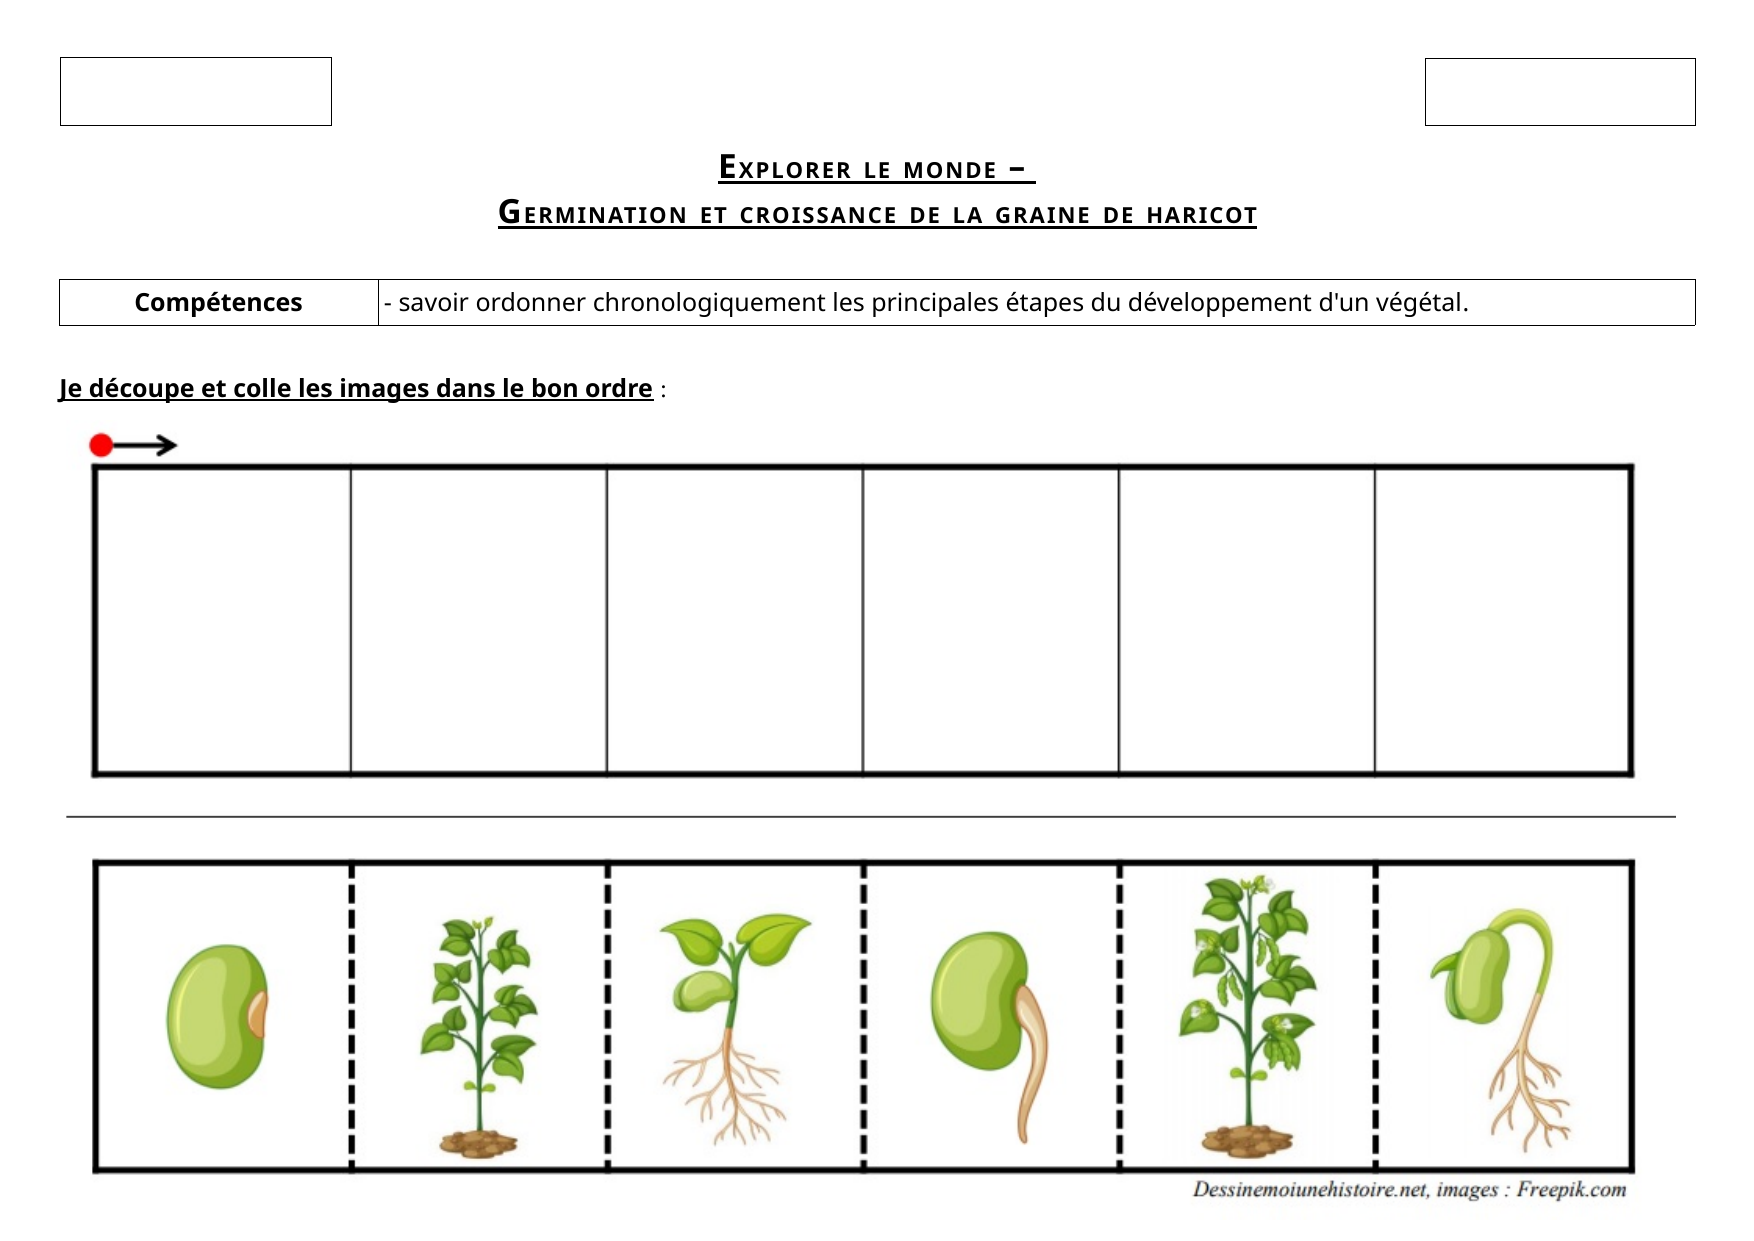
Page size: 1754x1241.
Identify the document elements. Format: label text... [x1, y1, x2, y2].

text Je découpe et colle les images dans le bon ordre : [59, 370, 1695, 404]
picture [66, 420, 1676, 1220]
text Germination et croissance de la graine de haricot [59, 188, 1695, 234]
table_header - savoir ordonner chronologiquement les principales étapes du développement d'un végétal. [379, 280, 1695, 325]
table_header Compétences [60, 280, 378, 325]
text Explorer le monde – [59, 143, 1695, 188]
